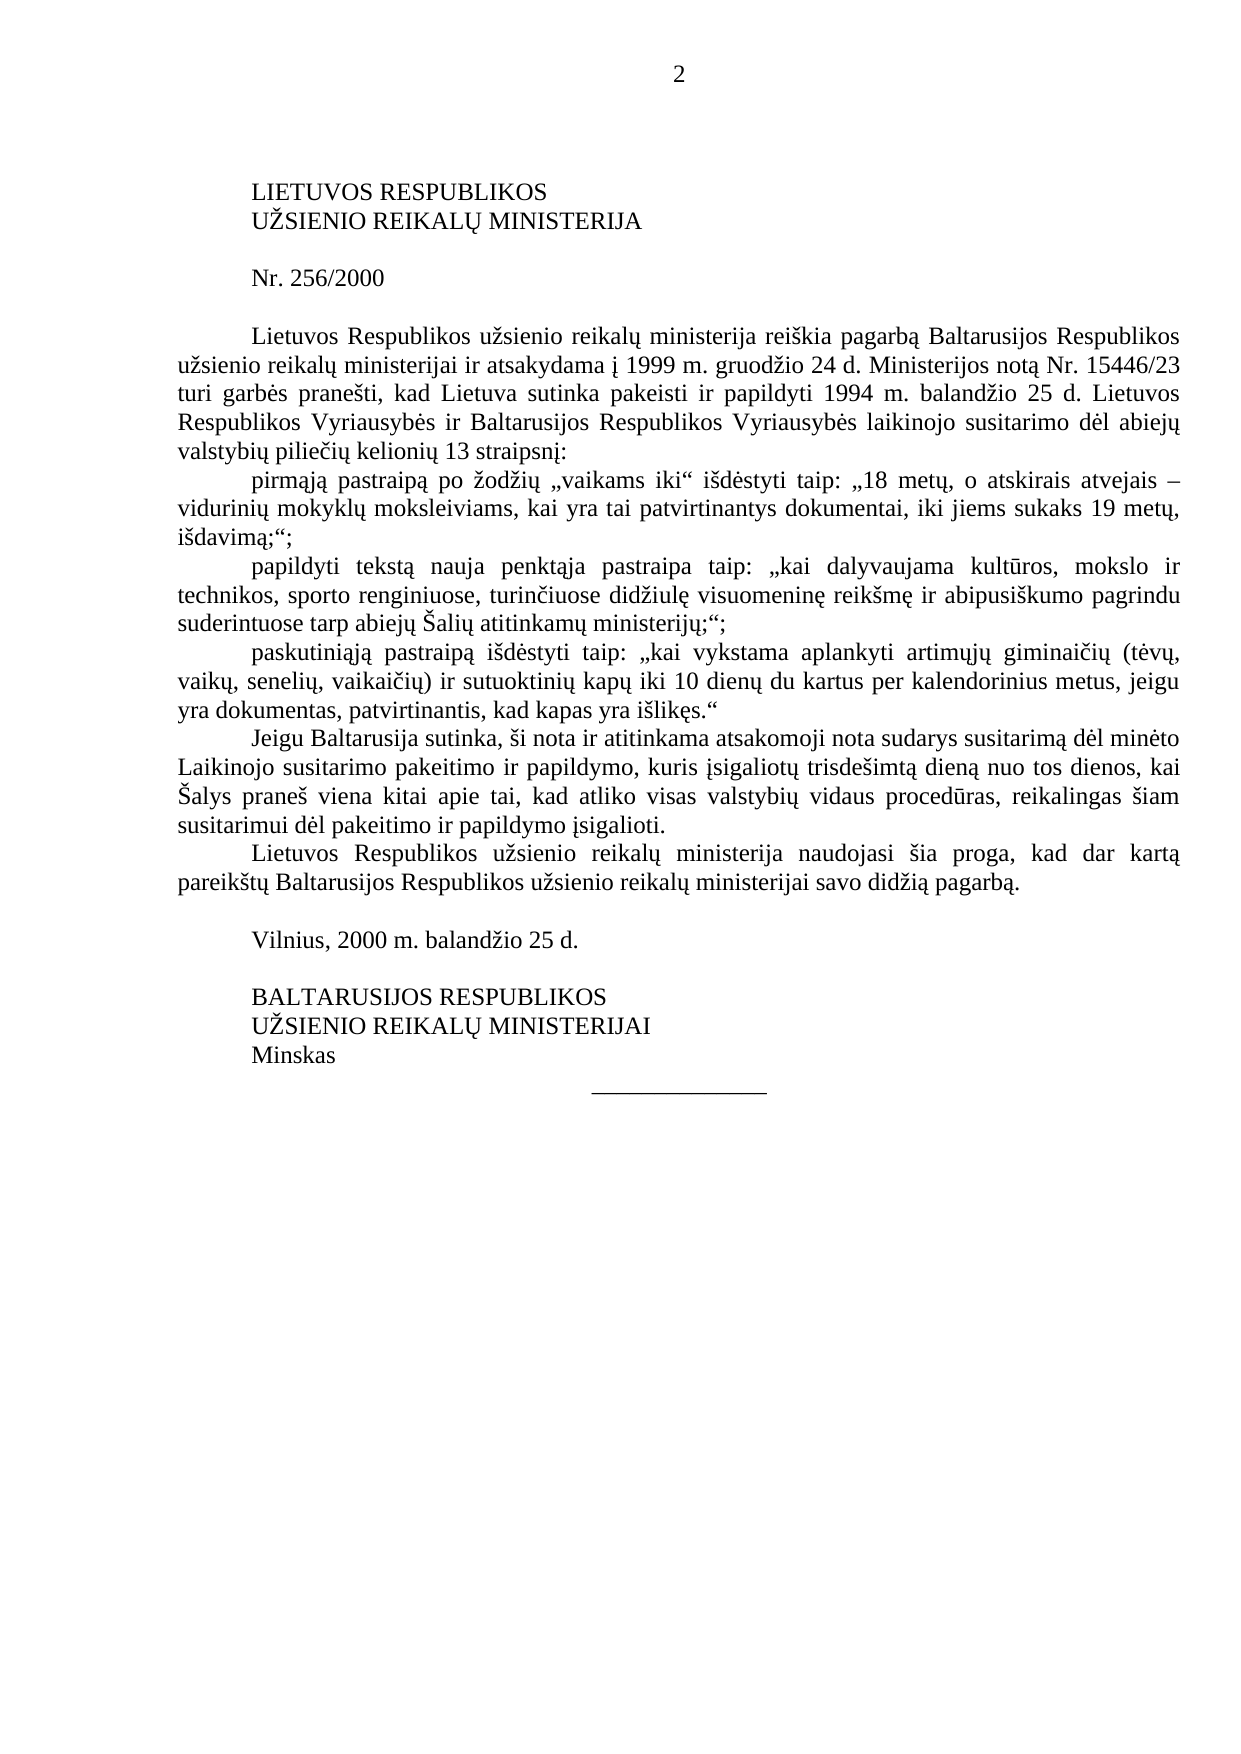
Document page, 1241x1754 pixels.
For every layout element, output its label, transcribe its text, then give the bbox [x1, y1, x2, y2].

text ______________ [177, 1068, 1181, 1097]
text pirmąją pastraipą po žodžių „vaikams iki“ išdėstyti taip: „18 metų, o atskirais atvejais – vidurinių mokyklų moksleiviams, kai yra tai patvirtinantys dokumentai, iki jiems sukaks 19 metų, išdavimą;“; [177, 465, 1181, 551]
text paskutiniąją pastraipą išdėstyti taip: „kai vykstama aplankyti artimųjų giminaičių (tėvų, vaikų, senelių, vaikaičių) ir sutuoktinių kapų iki 10 dienų du kartus per kalendorinius metus, jeigu yra dokumentas, patvirtinantis, kad kapas yra išlikęs.“ [177, 637, 1181, 723]
text Minskas [177, 1040, 1181, 1068]
text UŽSIENIO REIKALŲ MINISTERIJA [177, 206, 1181, 235]
text Jeigu Baltarusija sutinka, ši nota ir atitinkama atsakomoji nota sudarys susitarimą dėl minėto Laikinojo susitarimo pakeitimo ir papildymo, kuris įsigaliotų trisdešimtą dieną nuo tos dienos, kai Šalys praneš viena kitai apie tai, kad atliko visas valstybių vidaus procedūras, reikalingas šiam susitarimui dėl pakeitimo ir papildymo įsigalioti. [177, 723, 1181, 838]
text Lietuvos Respublikos užsienio reikalų ministerija reiškia pagarbą Baltarusijos Respublikos užsienio reikalų ministerijai ir atsakydama į 1999 m. gruodžio 24 d. Ministerijos notą Nr. 15446/23 turi garbės pranešti, kad Lietuva sutinka pakeisti ir papildyti 1994 m. balandžio 25 d. Lietuvos Respublikos Vyriausybės ir Baltarusijos Respublikos Vyriausybės laikinojo susitarimo dėl abiejų valstybių piliečių kelionių 13 straipsnį: [177, 321, 1181, 465]
text Vilnius, 2000 m. balandžio 25 d. [177, 925, 1181, 953]
text Lietuvos Respublikos užsienio reikalų ministerija naudojasi šia proga, kad dar kartą pareikštų Baltarusijos Respublikos užsienio reikalų ministerijai savo didžią pagarbą. [177, 838, 1181, 896]
text BALTARUSIJOS RESPUBLIKOS [177, 982, 1181, 1011]
text Nr. 256/2000 [177, 263, 1181, 292]
text LIETUVOS RESPUBLIKOS [177, 177, 1181, 206]
text UŽSIENIO REIKALŲ MINISTERIJAI [177, 1011, 1181, 1040]
text papildyti tekstą nauja penktąja pastraipa taip: „kai dalyvaujama kultūros, mokslo ir technikos, sporto renginiuose, turinčiuose didžiulę visuomeninę reikšmę ir abipusiškumo pagrindu suderintuose tarp abiejų Šalių atitinkamų ministerijų;“; [177, 551, 1181, 637]
